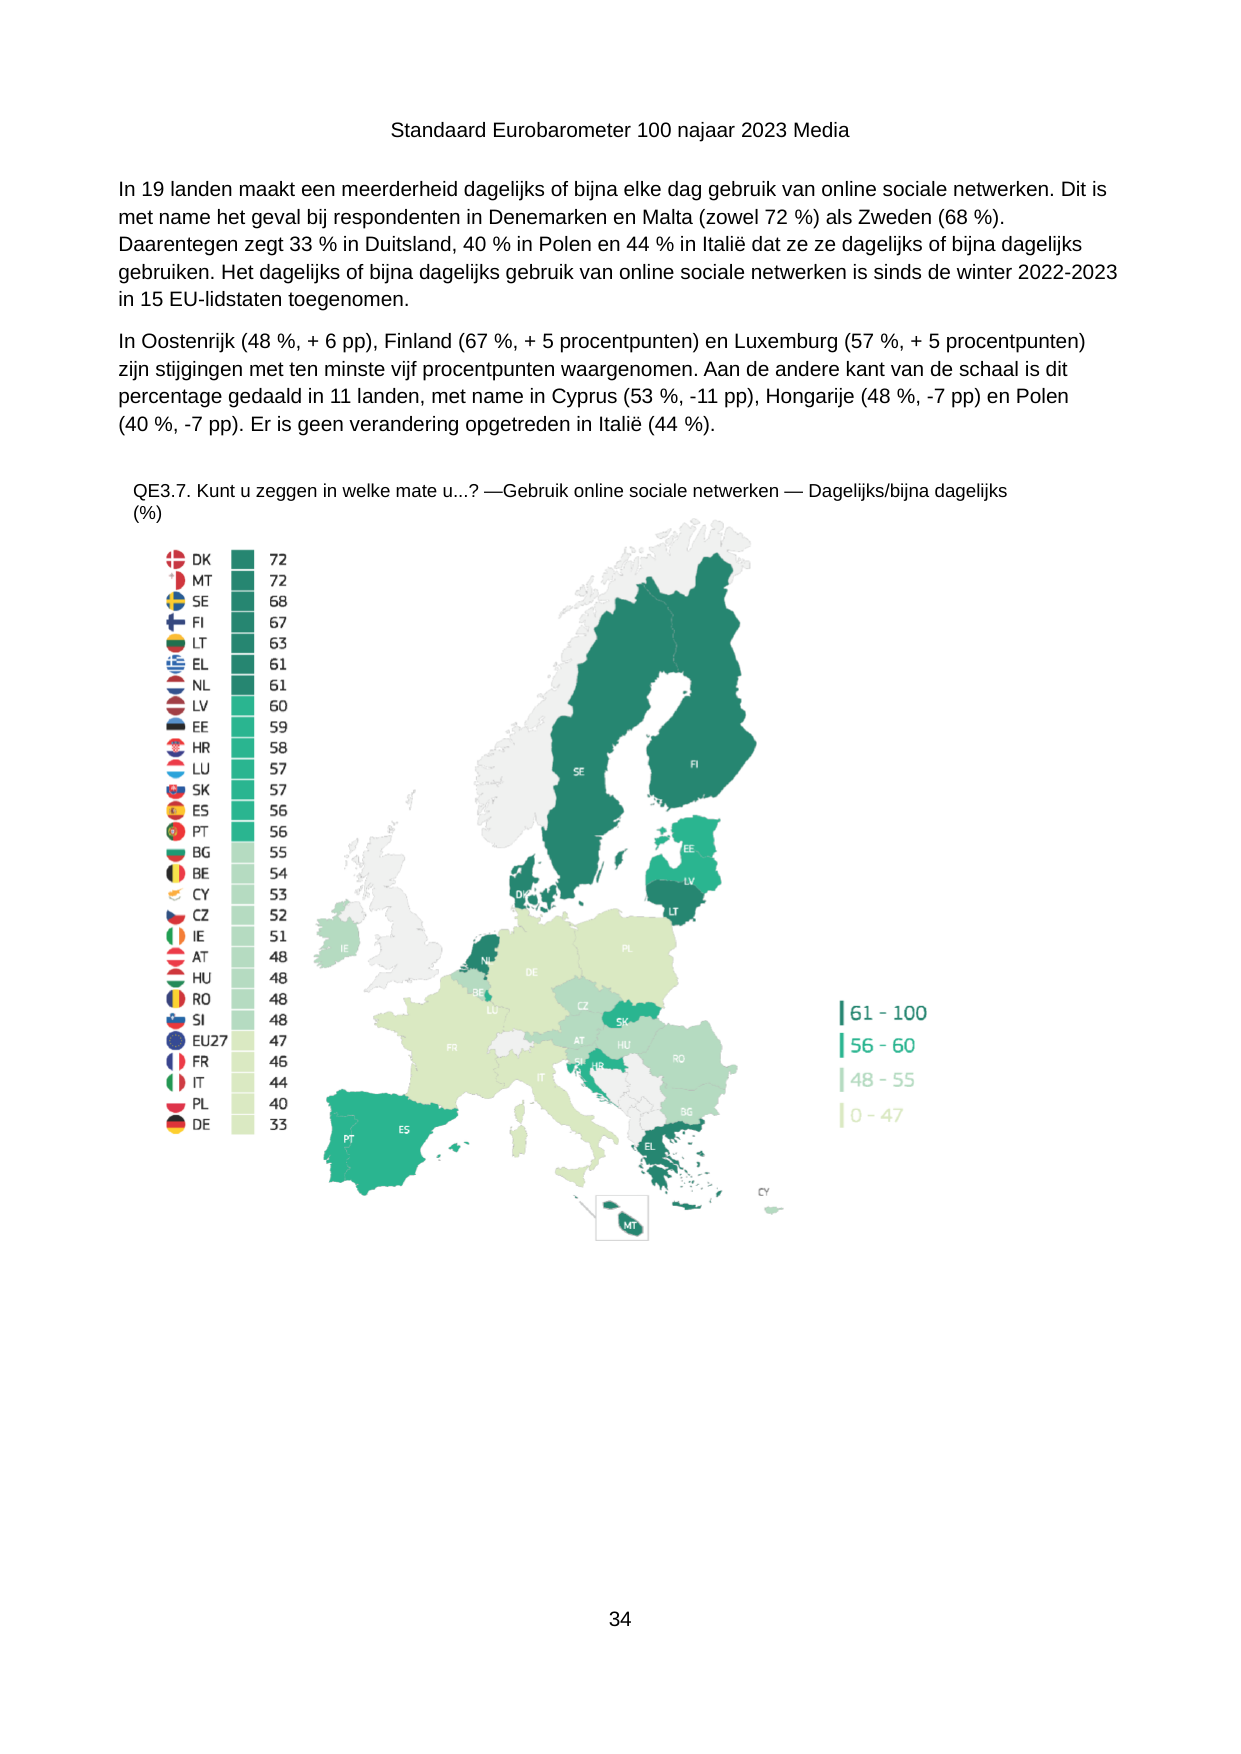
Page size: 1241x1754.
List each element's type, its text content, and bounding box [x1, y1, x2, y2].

text In Oostenrijk (48 %, + 6 pp), Finland (67 %, + 5 procentpunten) en Luxemburg (57 %, + 5 procentpunten) zijn stijgingen met ten minste vijf procentpunten waargenomen. Aan de andere kant van de schaal is dit percentage gedaald in 11 landen, met name in Cyprus (53 %, -11 pp), Hongarije (48 %, -7 pp) en Polen (40 %, -7 pp). Er is geen verandering opgetreden in Italië (44 %). [118, 329, 1122, 436]
picture [146, 508, 962, 1246]
text In 19 landen maakt een meerderheid dagelijks of bijna elke dag gebruik van online sociale netwerken. Dit is met name het geval bij respondenten in Denemarken en Malta (zowel 72 %) als Zweden (68 %). Daarentegen zegt 33 % in Duitsland, 40 % in Polen en 44 % in Italië dat ze ze dagelijks of bijna dagelijks gebruiken. Het dagelijks of bijna dagelijks gebruik van online sociale netwerken is sinds de winter 2022-2023 in 15 EU-lidstaten toegenomen. [118, 177, 1122, 311]
